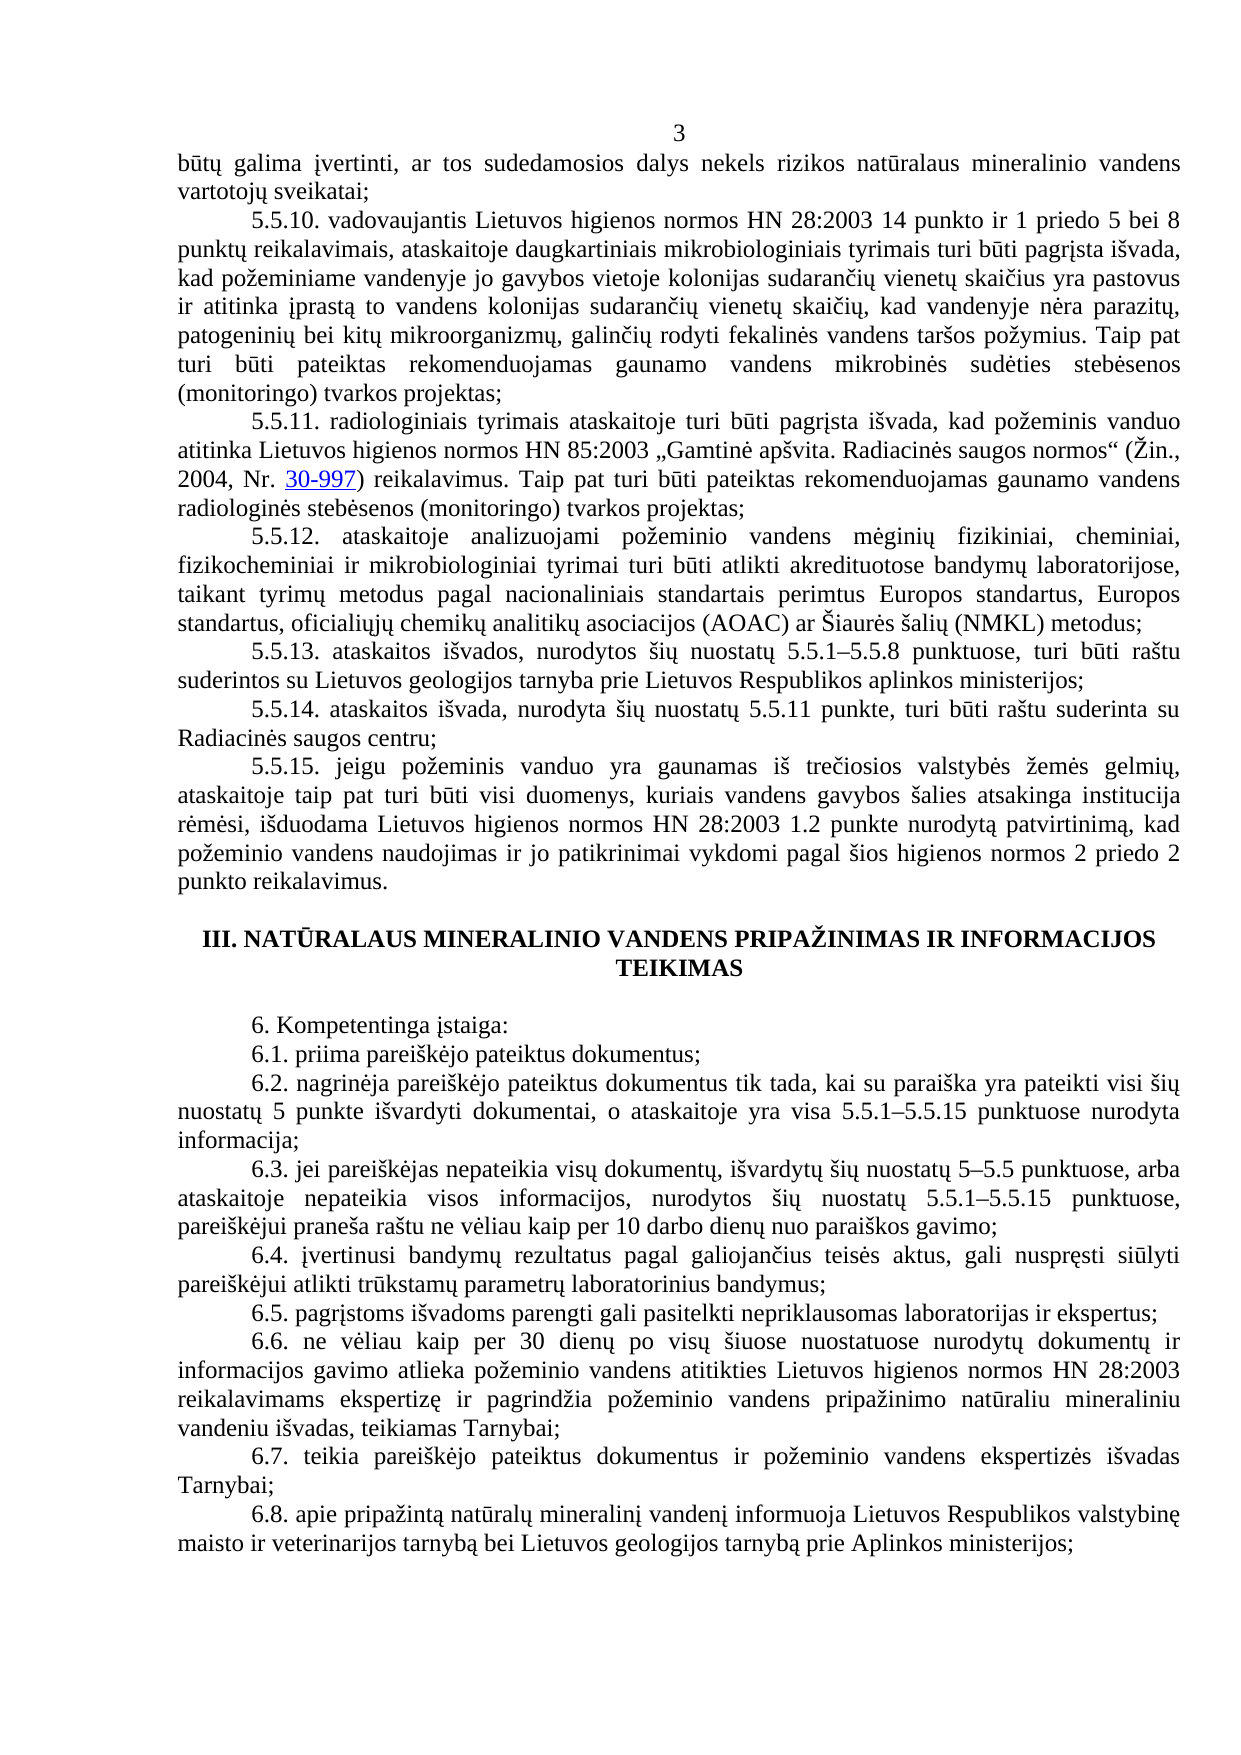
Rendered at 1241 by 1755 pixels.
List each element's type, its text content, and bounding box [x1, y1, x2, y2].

text III. natūralaus mineralinio vandens pripažinimas ir informacijos teikimas [177, 924, 1181, 981]
text 5.5.13. ataskaitos išvados, nurodytos šių nuostatų 5.5.1–5.5.8 punktuose, turi būti raštu suderintos su Lietuvos geologijos tarnyba prie Lietuvos Respublikos aplinkos ministerijos; [177, 636, 1181, 694]
text 5.5.10. vadovaujantis Lietuvos higienos normos HN 28:2003 14 punkto ir 1 priedo 5 bei 8 punktų reikalavimais, ataskaitoje daugkartiniais mikrobiologiniais tyrimais turi būti pagrįsta išvada, kad požeminiame vandenyje jo gavybos vietoje kolonijas sudarančių vienetų skaičius yra pastovus ir atitinka įprastą to vandens kolonijas sudarančių vienetų skaičių, kad vandenyje nėra parazitų, patogeninių bei kitų mikroorganizmų, galinčių rodyti fekalinės vandens taršos požymius. Taip pat turi būti pateiktas rekomenduojamas gaunamo vandens mikrobinės sudėties stebėsenos (monitoringo) tvarkos projektas; [177, 205, 1181, 406]
text 6. Kompetentinga įstaiga: [177, 1010, 1181, 1039]
text 6.5. pagrįstoms išvadoms parengti gali pasitelkti nepriklausomas laboratorijas ir ekspertus; [177, 1298, 1181, 1326]
text 5.5.15. jeigu požeminis vanduo yra gaunamas iš trečiosios valstybės žemės gelmių, ataskaitoje taip pat turi būti visi duomenys, kuriais vandens gavybos šalies atsakinga institucija rėmėsi, išduodama Lietuvos higienos normos HN 28:2003 1.2 punkte nurodytą patvirtinimą, kad požeminio vandens naudojimas ir jo patikrinimai vykdomi pagal šios higienos normos 2 priedo 2 punkto reikalavimus. [177, 751, 1181, 895]
text 6.3. jei pareiškėjas nepateikia visų dokumentų, išvardytų šių nuostatų 5–5.5 punktuose, arba ataskaitoje nepateikia visos informacijos, nurodytos šių nuostatų 5.5.1–5.5.15 punktuose, pareiškėjui praneša raštu ne vėliau kaip per 10 darbo dienų nuo paraiškos gavimo; [177, 1154, 1181, 1240]
text 6.1. priima pareiškėjo pateiktus dokumentus; [177, 1039, 1181, 1068]
text būtų galima įvertinti, ar tos sudedamosios dalys nekels rizikos natūralaus mineralinio vandens vartotojų sveikatai; [177, 148, 1181, 205]
text 5.5.14. ataskaitos išvada, nurodyta šių nuostatų 5.5.11 punkte, turi būti raštu suderinta su Radiacinės saugos centru; [177, 694, 1181, 751]
text 6.4. įvertinusi bandymų rezultatus pagal galiojančius teisės aktus, gali nuspręsti siūlyti pareiškėjui atlikti trūkstamų parametrų laboratorinius bandymus; [177, 1240, 1181, 1298]
text 5.5.12. ataskaitoje analizuojami požeminio vandens mėginių fizikiniai, cheminiai, fizikocheminiai ir mikrobiologiniai tyrimai turi būti atlikti akredituotose bandymų laboratorijose, taikant tyrimų metodus pagal nacionaliniais standartais perimtus Europos standartus, Europos standartus, oficialiųjų chemikų analitikų asociacijos (AOAC) ar Šiaurės šalių (NMKL) metodus; [177, 521, 1181, 636]
text 5.5.11. radiologiniais tyrimais ataskaitoje turi būti pagrįsta išvada, kad požeminis vanduo atitinka Lietuvos higienos normos HN 85:2003 „Gamtinė apšvita. Radiacinės saugos normos“ (Žin., 2004, Nr. 30-997) reikalavimus. Taip pat turi būti pateiktas rekomenduojamas gaunamo vandens radiologinės stebėsenos (monitoringo) tvarkos projektas; [177, 406, 1181, 521]
text 6.6. ne vėliau kaip per 30 dienų po visų šiuose nuostatuose nurodytų dokumentų ir informacijos gavimo atlieka požeminio vandens atitikties Lietuvos higienos normos HN 28:2003 reikalavimams ekspertizę ir pagrindžia požeminio vandens pripažinimo natūraliu mineraliniu vandeniu išvadas, teikiamas Tarnybai; [177, 1326, 1181, 1441]
text 6.2. nagrinėja pareiškėjo pateiktus dokumentus tik tada, kai su paraiška yra pateikti visi šių nuostatų 5 punkte išvardyti dokumentai, o ataskaitoje yra visa 5.5.1–5.5.15 punktuose nurodyta informacija; [177, 1068, 1181, 1154]
text 6.8. apie pripažintą natūralų mineralinį vandenį informuoja Lietuvos Respublikos valstybinę maisto ir veterinarijos tarnybą bei Lietuvos geologijos tarnybą prie Aplinkos ministerijos; [177, 1499, 1181, 1556]
text 6.7. teikia pareiškėjo pateiktus dokumentus ir požeminio vandens ekspertizės išvadas Tarnybai; [177, 1441, 1181, 1499]
